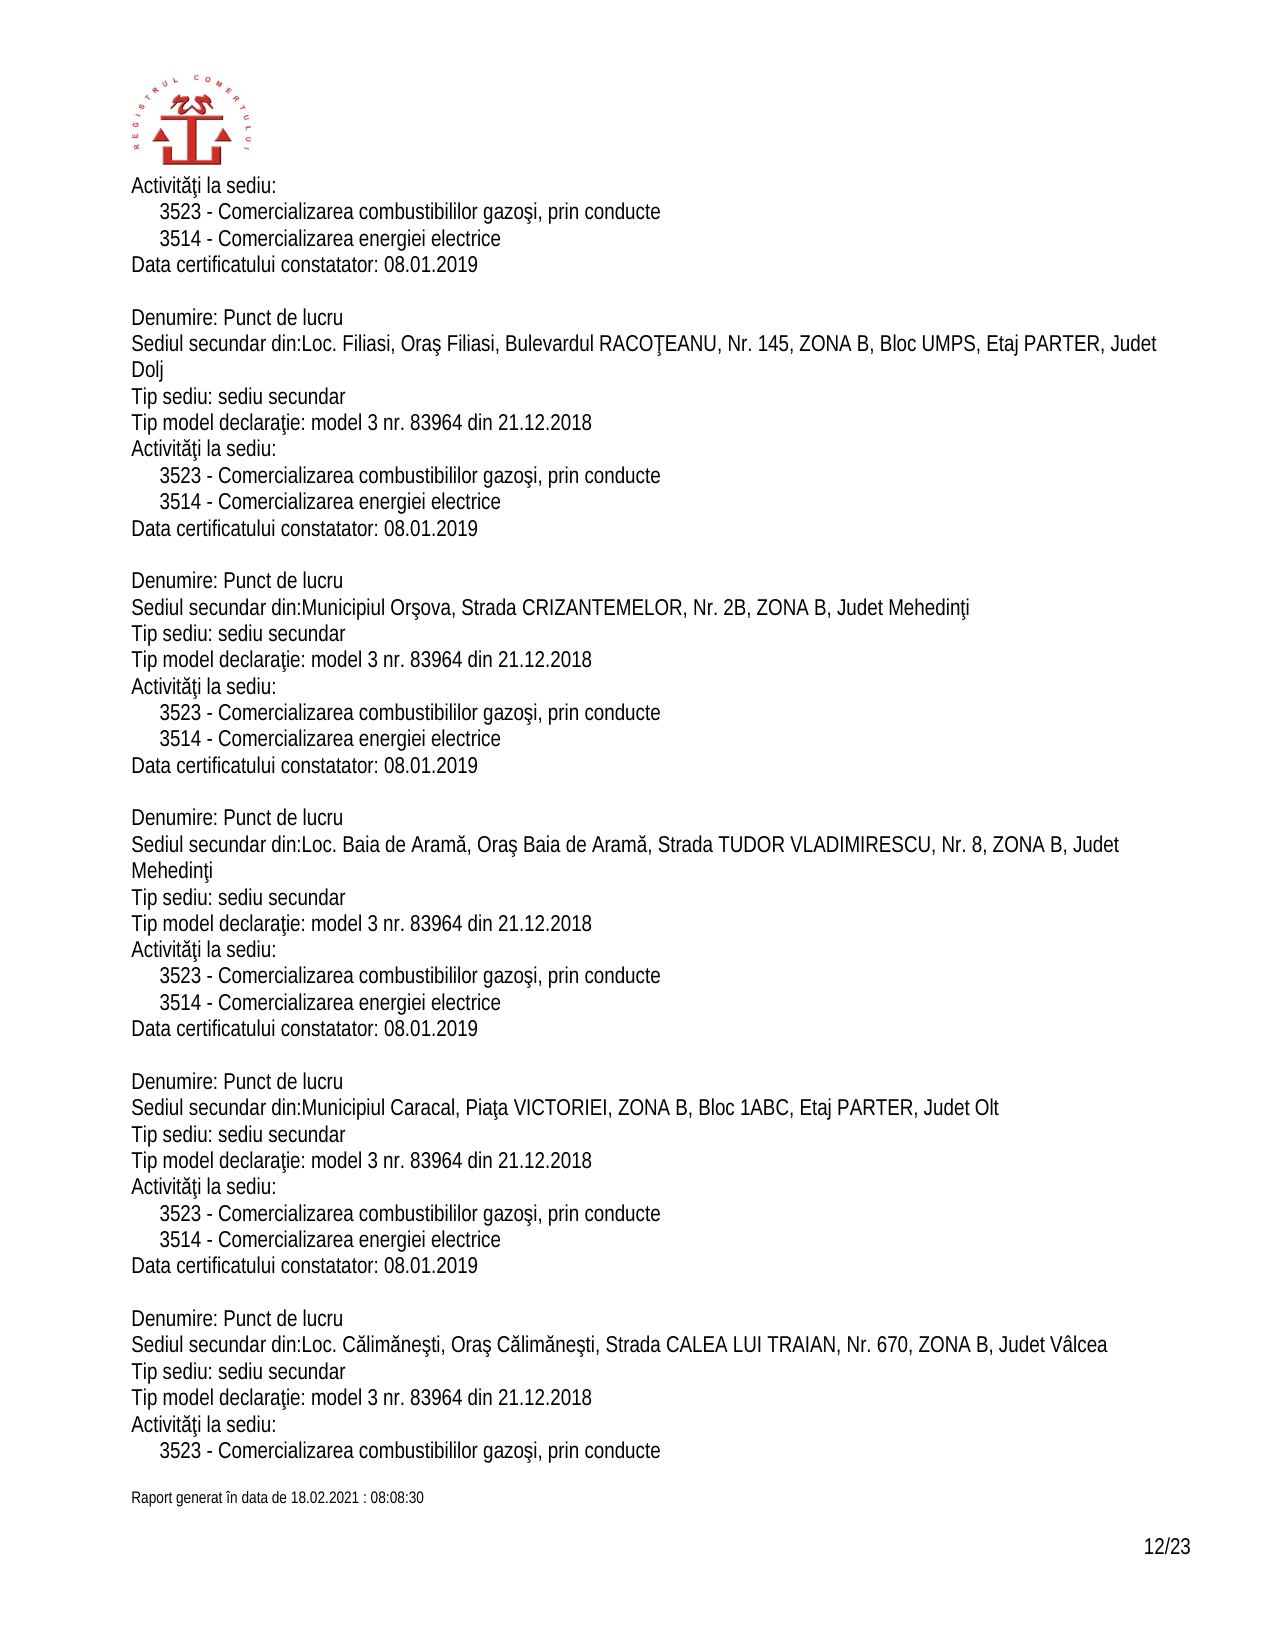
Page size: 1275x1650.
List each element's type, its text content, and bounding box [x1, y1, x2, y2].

text Tip sediu: sediu secundar [131, 383, 1191, 409]
text Sediul secundar din:Loc. Filiasi, Oraş Filiasi, Bulevardul RACOŢEANU, Nr. 145, ZONA B, Bloc UMPS, Etaj PARTER, Judet Dolj [131, 330, 1191, 383]
text Data certificatului constatator: 08.01.2019 [131, 514, 1191, 541]
text Tip model declaraţie: model 3 nr. 83964 din 21.12.2018 [131, 646, 1191, 673]
text 3514 - Comercializarea energiei electrice [131, 725, 1191, 752]
text Data certificatului constatator: 08.01.2019 [131, 752, 1191, 778]
text Tip model declaraţie: model 3 nr. 83964 din 21.12.2018 [131, 910, 1191, 936]
text 3514 - Comercializarea energiei electrice [131, 989, 1191, 1015]
text Data certificatului constatator: 08.01.2019 [131, 251, 1191, 277]
text Activităţi la sediu: [131, 673, 1191, 699]
text 3514 - Comercializarea energiei electrice [131, 488, 1191, 514]
text 3523 - Comercializarea combustibililor gazoşi, prin conducte [131, 462, 1191, 488]
text 3523 - Comercializarea combustibililor gazoşi, prin conducte [131, 699, 1191, 725]
text Activităţi la sediu: [131, 1411, 1191, 1437]
text Tip model declaraţie: model 3 nr. 83964 din 21.12.2018 [131, 1147, 1191, 1173]
text Tip sediu: sediu secundar [131, 883, 1191, 910]
text Sediul secundar din:Loc. Baia de Aramă, Oraş Baia de Aramă, Strada TUDOR VLADIMIRESCU, Nr. 8, ZONA B, Judet Mehedinţi [131, 831, 1191, 883]
text Activităţi la sediu: [131, 936, 1191, 962]
text Tip sediu: sediu secundar [131, 1358, 1191, 1384]
text 3523 - Comercializarea combustibililor gazoşi, prin conducte [131, 1437, 1191, 1463]
text Activităţi la sediu: [131, 435, 1191, 462]
text Denumire: Punct de lucru [131, 304, 1191, 330]
text Sediul secundar din:Loc. Călimăneşti, Oraş Călimăneşti, Strada CALEA LUI TRAIAN, Nr. 670, ZONA B, Judet Vâlcea [131, 1331, 1191, 1358]
text Sediul secundar din:Municipiul Orşova, Strada CRIZANTEMELOR, Nr. 2B, ZONA B, Judet Mehedinţi [131, 593, 1191, 620]
text Tip sediu: sediu secundar [131, 620, 1191, 646]
text Sediul secundar din:Municipiul Caracal, Piaţa VICTORIEI, ZONA B, Bloc 1ABC, Etaj PARTER, Judet Olt [131, 1094, 1191, 1121]
text 3514 - Comercializarea energiei electrice [131, 1226, 1191, 1252]
text Data certificatului constatator: 08.01.2019 [131, 1252, 1191, 1279]
text 3523 - Comercializarea combustibililor gazoşi, prin conducte [131, 198, 1191, 224]
text Denumire: Punct de lucru [131, 1305, 1191, 1331]
text 3523 - Comercializarea combustibililor gazoşi, prin conducte [131, 962, 1191, 989]
picture [131, 75, 252, 166]
text 3514 - Comercializarea energiei electrice [131, 224, 1191, 251]
text Data certificatului constatator: 08.01.2019 [131, 1015, 1191, 1042]
text Denumire: Punct de lucru [131, 804, 1191, 831]
text 3523 - Comercializarea combustibililor gazoşi, prin conducte [131, 1200, 1191, 1226]
text Denumire: Punct de lucru [131, 567, 1191, 593]
text Tip model declaraţie: model 3 nr. 83964 din 21.12.2018 [131, 409, 1191, 435]
text Activităţi la sediu: [131, 172, 1191, 198]
text Activităţi la sediu: [131, 1173, 1191, 1200]
text Tip model declaraţie: model 3 nr. 83964 din 21.12.2018 [131, 1384, 1191, 1411]
text Tip sediu: sediu secundar [131, 1121, 1191, 1147]
text Denumire: Punct de lucru [131, 1068, 1191, 1094]
